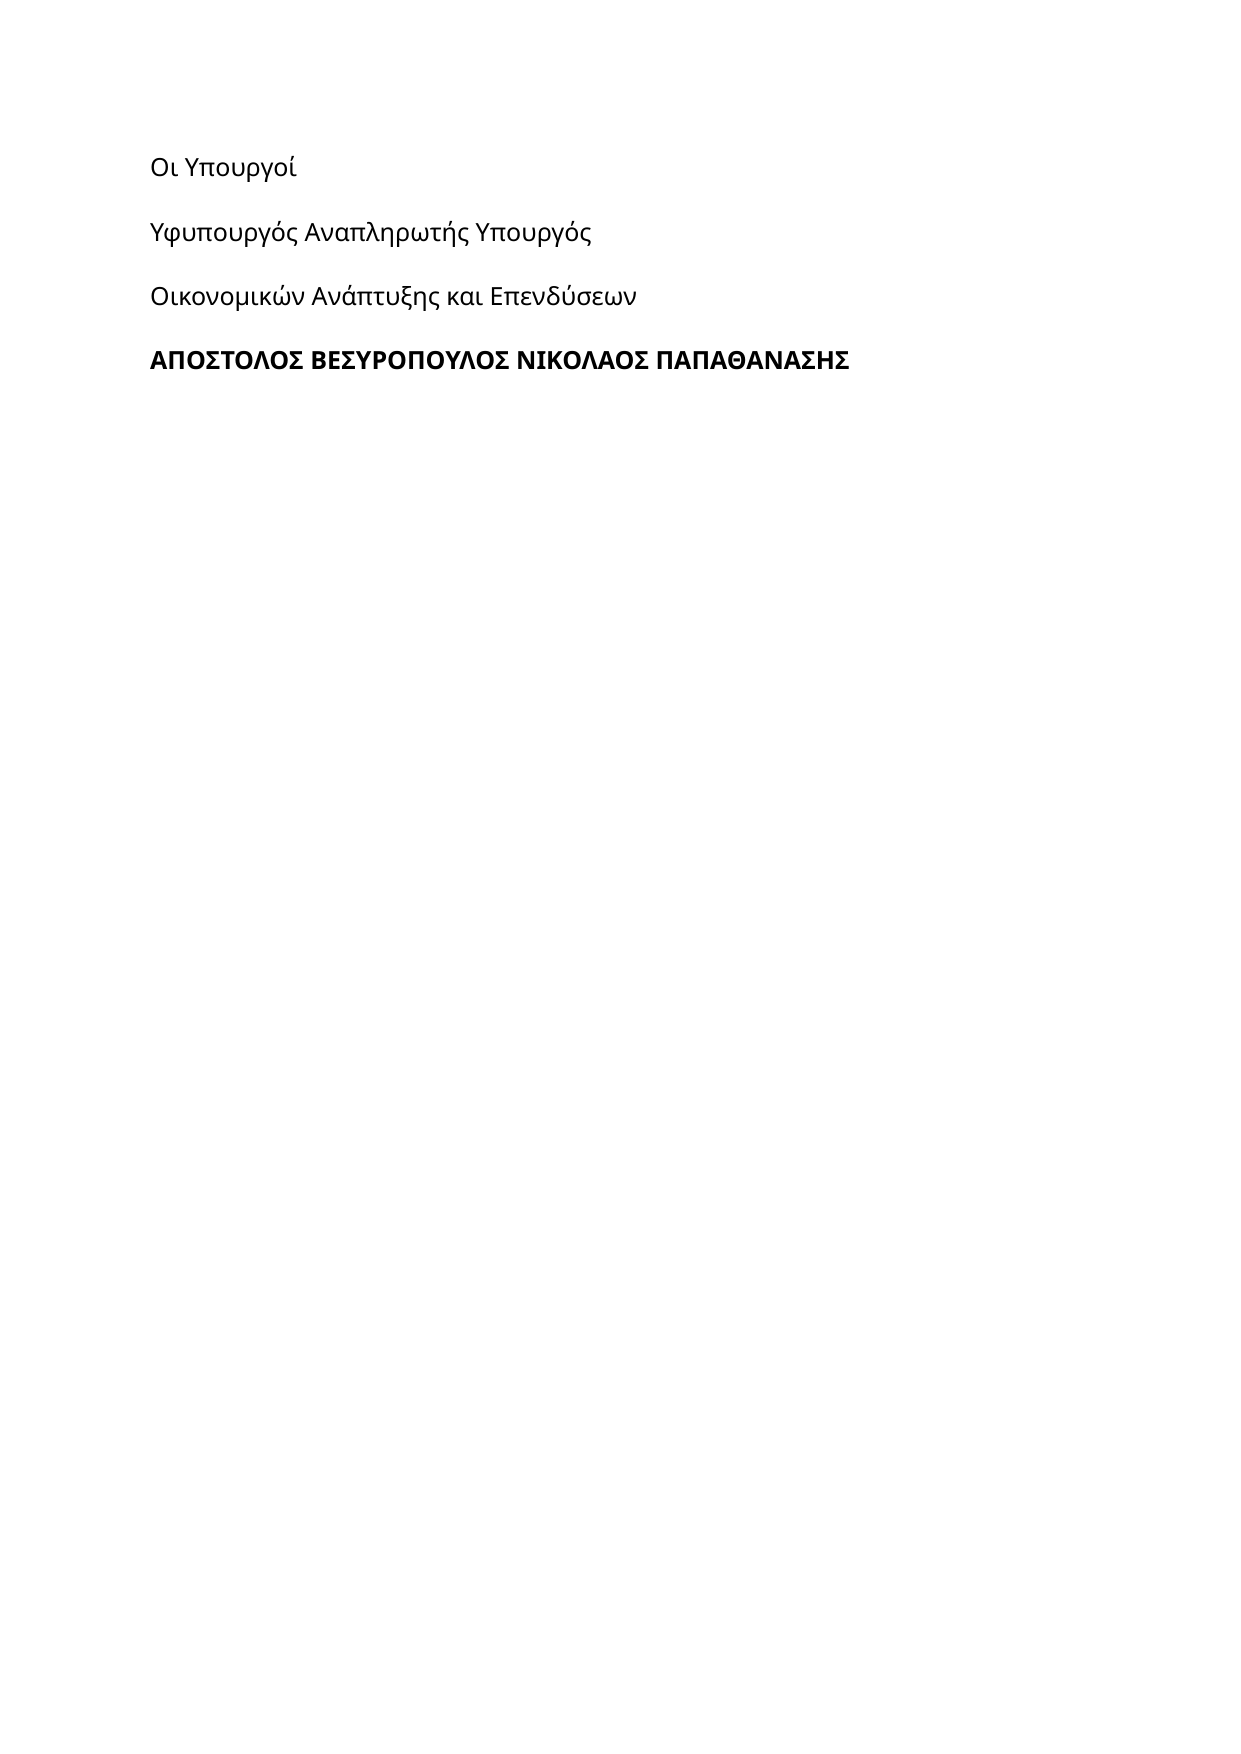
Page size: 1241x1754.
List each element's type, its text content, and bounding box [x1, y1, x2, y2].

text Υφυπουργός Αναπληρωτής Υπουργός [150, 214, 1090, 248]
text Οι Υπουργοί [150, 150, 1090, 184]
text Οικονομικών Ανάπτυξης και Επενδύσεων [150, 278, 1090, 312]
text ΑΠΟΣΤΟΛΟΣ ΒΕΣΥΡΟΠΟΥΛΟΣ ΝΙΚΟΛΑΟΣ ΠΑΠΑΘΑΝΑΣΗΣ [150, 342, 1090, 377]
